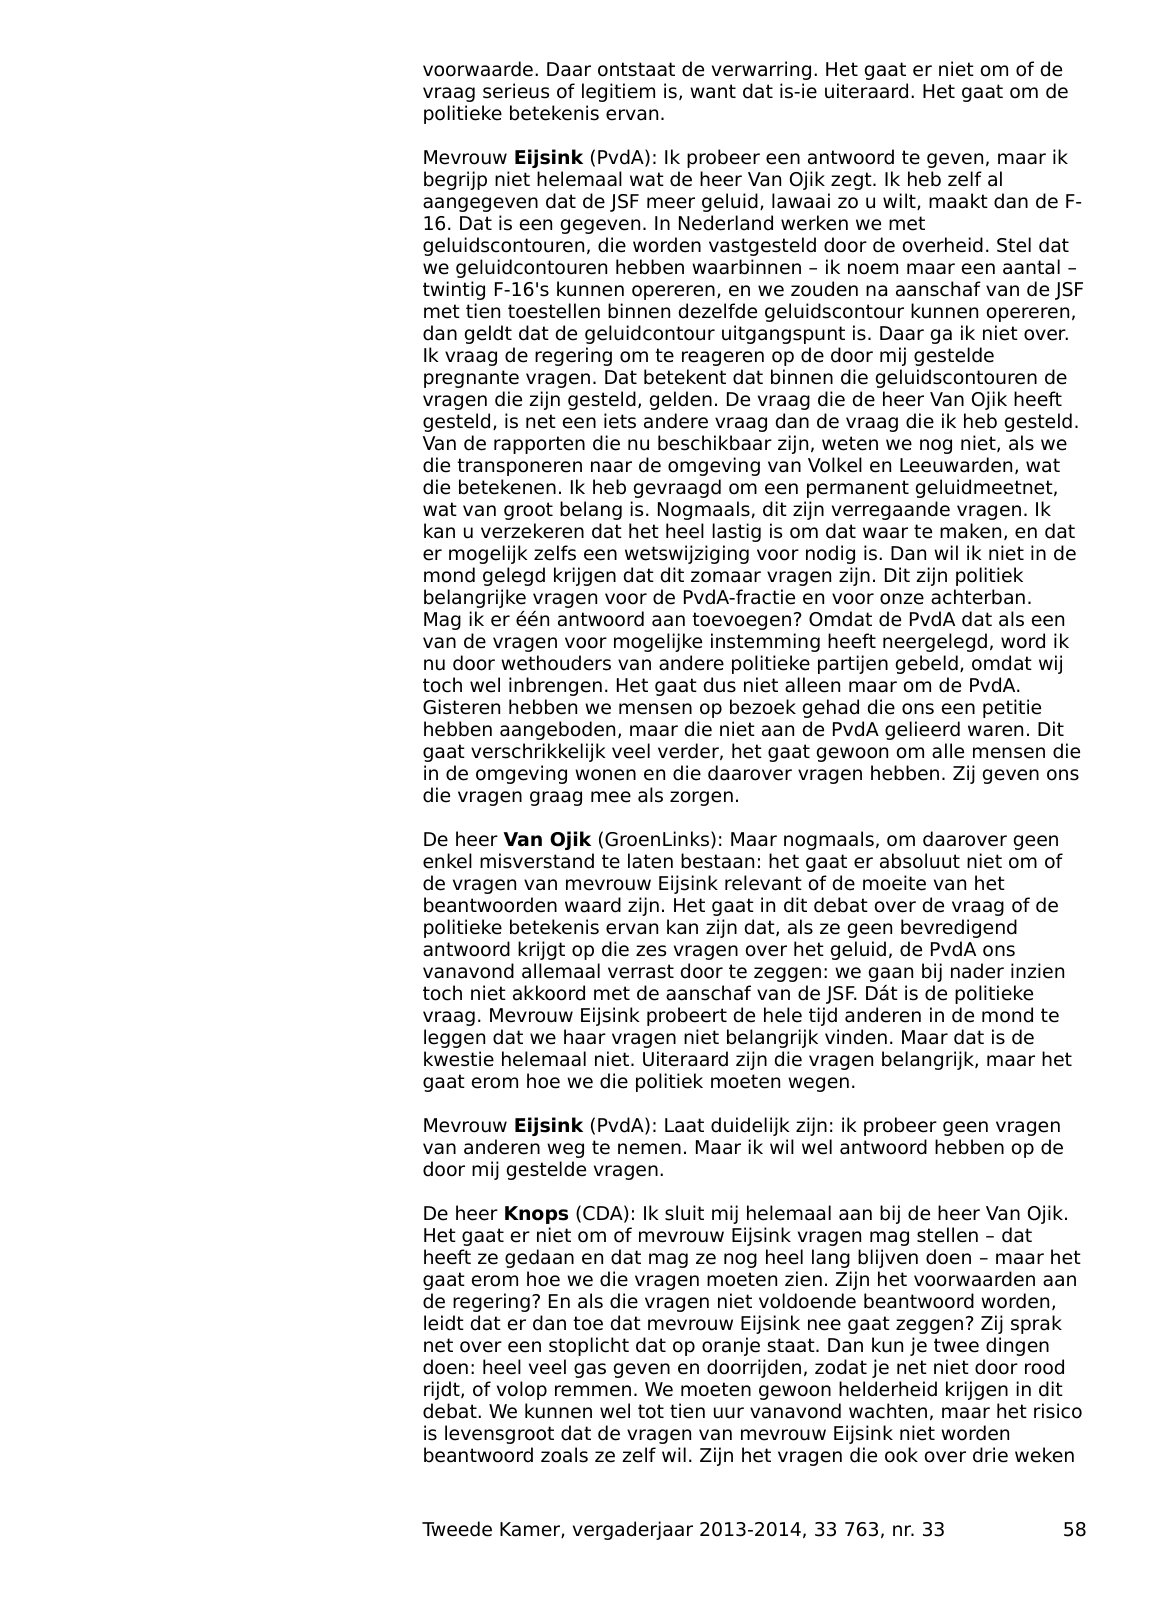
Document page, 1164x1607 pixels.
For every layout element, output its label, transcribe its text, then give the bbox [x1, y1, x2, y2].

text Mevrouw Eijsink (PvdA): Laat duidelijk zijn: ik probeer geen vragen van anderen weg te nemen. Maar ik wil wel antwoord hebben op de door mij gestelde vragen. [422, 1115, 1087, 1181]
text De heer Van Ojik (GroenLinks): Maar nogmaals, om daarover geen enkel misverstand te laten bestaan: het gaat er absoluut niet om of de vragen van mevrouw Eijsink relevant of de moeite van het beantwoorden waard zijn. Het gaat in dit debat over de vraag of de politieke betekenis ervan kan zijn dat, als ze geen bevredigend antwoord krijgt op die zes vragen over het geluid, de PvdA ons vanavond allemaal verrast door te zeggen: we gaan bij nader inzien toch niet akkoord met de aanschaf van de JSF. Dát is de politieke vraag. Mevrouw Eijsink probeert de hele tijd anderen in de mond te leggen dat we haar vragen niet belangrijk vinden. Maar dat is de kwestie helemaal niet. Uiteraard zijn die vragen belangrijk, maar het gaat erom hoe we die politiek moeten wegen. [422, 829, 1087, 1092]
text Mevrouw Eijsink (PvdA): Ik probeer een antwoord te geven, maar ik begrijp niet helemaal wat de heer Van Ojik zegt. Ik heb zelf al aangegeven dat de JSF meer geluid, lawaai zo u wilt, maakt dan de F-16. Dat is een gegeven. In Nederland werken we met geluidscontouren, die worden vastgesteld door de overheid. Stel dat we geluidcontouren hebben waarbinnen – ik noem maar een aantal – twintig F-16's kunnen opereren, en we zouden na aanschaf van de JSF met tien toestellen binnen dezelfde geluidscontour kunnen opereren, dan geldt dat de geluidcontour uitgangspunt is. Daar ga ik niet over. Ik vraag de regering om te reageren op de door mij gestelde pregnante vragen. Dat betekent dat binnen die geluidscontouren de vragen die zijn gesteld, gelden. De vraag die de heer Van Ojik heeft gesteld, is net een iets andere vraag dan de vraag die ik heb gesteld. Van de rapporten die nu beschikbaar zijn, weten we nog niet, als we die transponeren naar de omgeving van Volkel en Leeuwarden, wat die betekenen. Ik heb gevraagd om een permanent geluidmeetnet, wat van groot belang is. Nogmaals, dit zijn verregaande vragen. Ik kan u verzekeren dat het heel lastig is om dat waar te maken, en dat er mogelijk zelfs een wetswijziging voor nodig is. Dan wil ik niet in de mond gelegd krijgen dat dit zomaar vragen zijn. Dit zijn politiek belangrijke vragen voor de PvdA-fractie en voor onze achterban. [422, 147, 1087, 609]
text Mag ik er één antwoord aan toevoegen? Omdat de PvdA dat als een van de vragen voor mogelijke instemming heeft neergelegd, word ik nu door wethouders van andere politieke partijen gebeld, omdat wij toch wel inbrengen. Het gaat dus niet alleen maar om de PvdA. Gisteren hebben we mensen op bezoek gehad die ons een petitie hebben aangeboden, maar die niet aan de PvdA gelieerd waren. Dit gaat verschrikkelijk veel verder, het gaat gewoon om alle mensen die in de omgeving wonen en die daarover vragen hebben. Zij geven ons die vragen graag mee als zorgen. [422, 609, 1087, 807]
text voorwaarde. Daar ontstaat de verwarring. Het gaat er niet om of de vraag serieus of legitiem is, want dat is-ie uiteraard. Het gaat om de politieke betekenis ervan. [422, 59, 1087, 125]
text De heer Knops (CDA): Ik sluit mij helemaal aan bij de heer Van Ojik. Het gaat er niet om of mevrouw Eijsink vragen mag stellen – dat heeft ze gedaan en dat mag ze nog heel lang blijven doen – maar het gaat erom hoe we die vragen moeten zien. Zijn het voorwaarden aan de regering? En als die vragen niet voldoende beantwoord worden, leidt dat er dan toe dat mevrouw Eijsink nee gaat zeggen? Zij sprak net over een stoplicht dat op oranje staat. Dan kun je twee dingen doen: heel veel gas geven en doorrijden, zodat je net niet door rood rijdt, of volop remmen. We moeten gewoon helderheid krijgen in dit debat. We kunnen wel tot tien uur vanavond wachten, maar het risico is levensgroot dat de vragen van mevrouw Eijsink niet worden beantwoord zoals ze zelf wil. Zijn het vragen die ook over drie weken [422, 1203, 1087, 1467]
